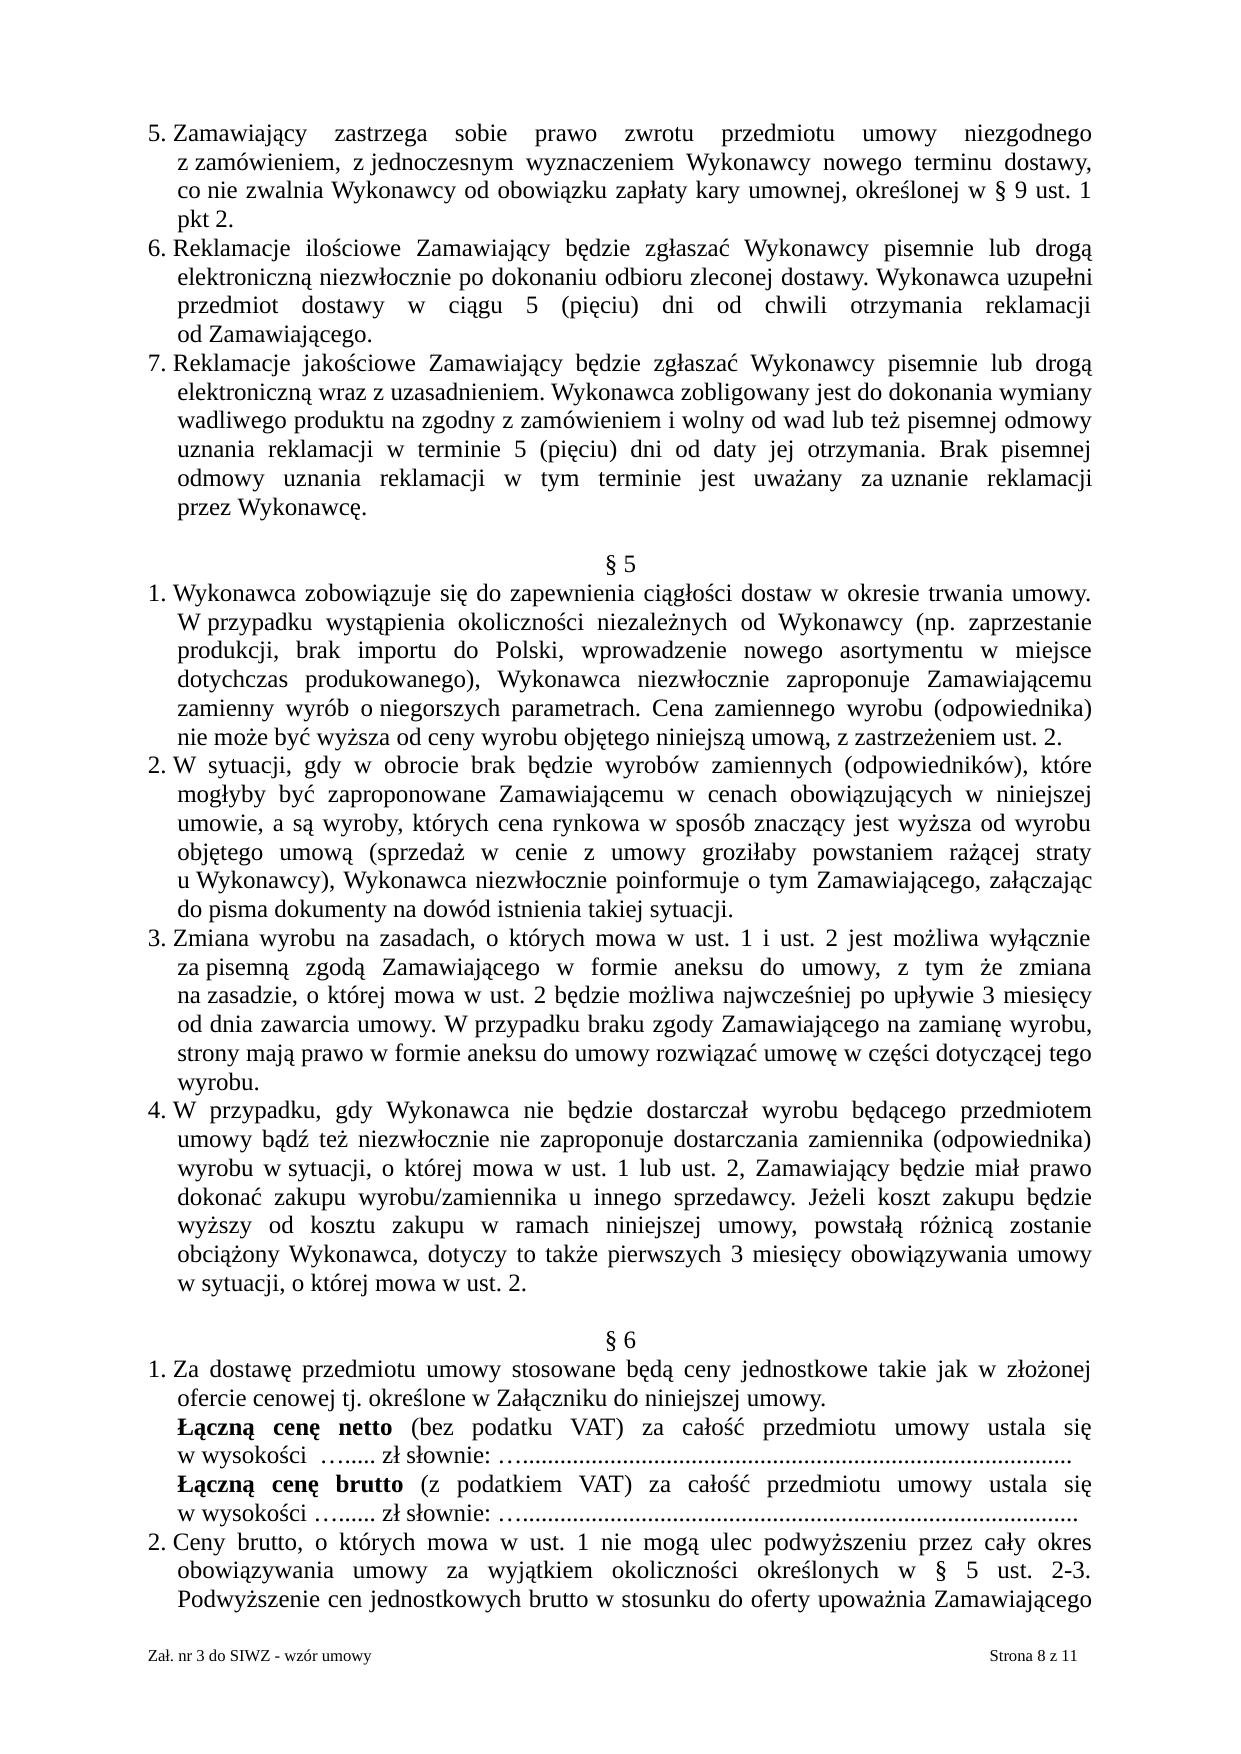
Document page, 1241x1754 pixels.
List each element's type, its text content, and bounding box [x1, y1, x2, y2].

list Reklamacje jakościowe Zamawiający będzie zgłaszać Wykonawcy pisemnie lub drogą elektroniczną wraz z uzasadnieniem. Wykonawca zobligowany jest do dokonania wymiany wadliwego produktu na zgodny z zamówieniem i wolny od wad lub też pisemnej odmowy uznania reklamacji w terminie 5 (pięciu) dni od daty jej otrzymania. Brak pisemnej odmowy uznania reklamacji w tym terminie jest uważany za uznanie reklamacji przez Wykonawcę. [148, 348, 1093, 521]
list Zmiana wyrobu na zasadach, o których mowa w ust. 1 i ust. 2 jest możliwa wyłącznie za pisemną zgodą Zamawiającego w formie aneksu do umowy, z tym że zmiana na zasadzie, o której mowa w ust. 2 będzie możliwa najwcześniej po upływie 3 miesięcy od dnia zawarcia umowy. W przypadku braku zgody Zamawiającego na zamianę wyrobu, strony mają prawo w formie aneksu do umowy rozwiązać umowę w części dotyczącej tego wyrobu. [148, 923, 1093, 1096]
list Zamawiający zastrzega sobie prawo zwrotu przedmiotu umowy niezgodnego z zamówieniem, z jednoczesnym wyznaczeniem Wykonawcy nowego terminu dostawy, co nie zwalnia Wykonawcy od obowiązku zapłaty kary umownej, określonej w § 9 ust. 1 pkt 2. [148, 118, 1093, 233]
text § 5 [148, 549, 1093, 578]
list W sytuacji, gdy w obrocie brak będzie wyrobów zamiennych (odpowiedników), które mogłyby być zaproponowane Zamawiającemu w cenach obowiązujących w niniejszej umowie, a są wyroby, których cena rynkowa w sposób znaczący jest wyższa od wyrobu objętego umową (sprzedaż w cenie z umowy groziłaby powstaniem rażącej straty u Wykonawcy), Wykonawca niezwłocznie poinformuje o tym Zamawiającego, załączając do pisma dokumenty na dowód istnienia takiej sytuacji. [148, 751, 1093, 923]
list Łączną cenę brutto (z podatkiem VAT) za całość przedmiotu umowy ustala się w wysokości …...... zł słownie: …......................................................................................... [148, 1469, 1093, 1527]
list Reklamacje ilościowe Zamawiający będzie zgłaszać Wykonawcy pisemnie lub drogą elektroniczną niezwłocznie po dokonaniu odbioru zleconej dostawy. Wykonawca uzupełni przedmiot dostawy w ciągu 5 (pięciu) dni od chwili otrzymania reklamacji od Zamawiającego. [148, 233, 1093, 348]
list Wykonawca zobowiązuje się do zapewnienia ciągłości dostaw w okresie trwania umowy. W przypadku wystąpienia okoliczności niezależnych od Wykonawcy (np. zaprzestanie produkcji, brak importu do Polski, wprowadzenie nowego asortymentu w miejsce dotychczas produkowanego), Wykonawca niezwłocznie zaproponuje Zamawiającemu zamienny wyrób o niegorszych parametrach. Cena zamiennego wyrobu (odpowiednika) nie może być wyższa od ceny wyrobu objętego niniejszą umową, z zastrzeżeniem ust. 2. [148, 578, 1093, 751]
list Łączną cenę netto (bez podatku VAT) za całość przedmiotu umowy ustala się w wysokości …..... zł słownie: …........................................................................................ [148, 1412, 1093, 1469]
text § 6 [148, 1326, 1093, 1354]
list W przypadku, gdy Wykonawca nie będzie dostarczał wyrobu będącego przedmiotem umowy bądź też niezwłocznie nie zaproponuje dostarczania zamiennika (odpowiednika) wyrobu w sytuacji, o której mowa w ust. 1 lub ust. 2, Zamawiający będzie miał prawo dokonać zakupu wyrobu/zamiennika u innego sprzedawcy. Jeżeli koszt zakupu będzie wyższy od kosztu zakupu w ramach niniejszej umowy, powstałą różnicą zostanie obciążony Wykonawca, dotyczy to także pierwszych 3 miesięcy obowiązywania umowy w sytuacji, o której mowa w ust. 2. [148, 1096, 1093, 1297]
list Za dostawę przedmiotu umowy stosowane będą ceny jednostkowe takie jak w złożonej ofercie cenowej tj. określone w Załączniku do niniejszej umowy. [148, 1354, 1093, 1412]
list Ceny brutto, o których mowa w ust. 1 nie mogą ulec podwyższeniu przez cały okres obowiązywania umowy za wyjątkiem okoliczności określonych w § 5 ust. 2-3. Podwyższenie cen jednostkowych brutto w stosunku do oferty upoważnia Zamawiającego [148, 1527, 1093, 1613]
